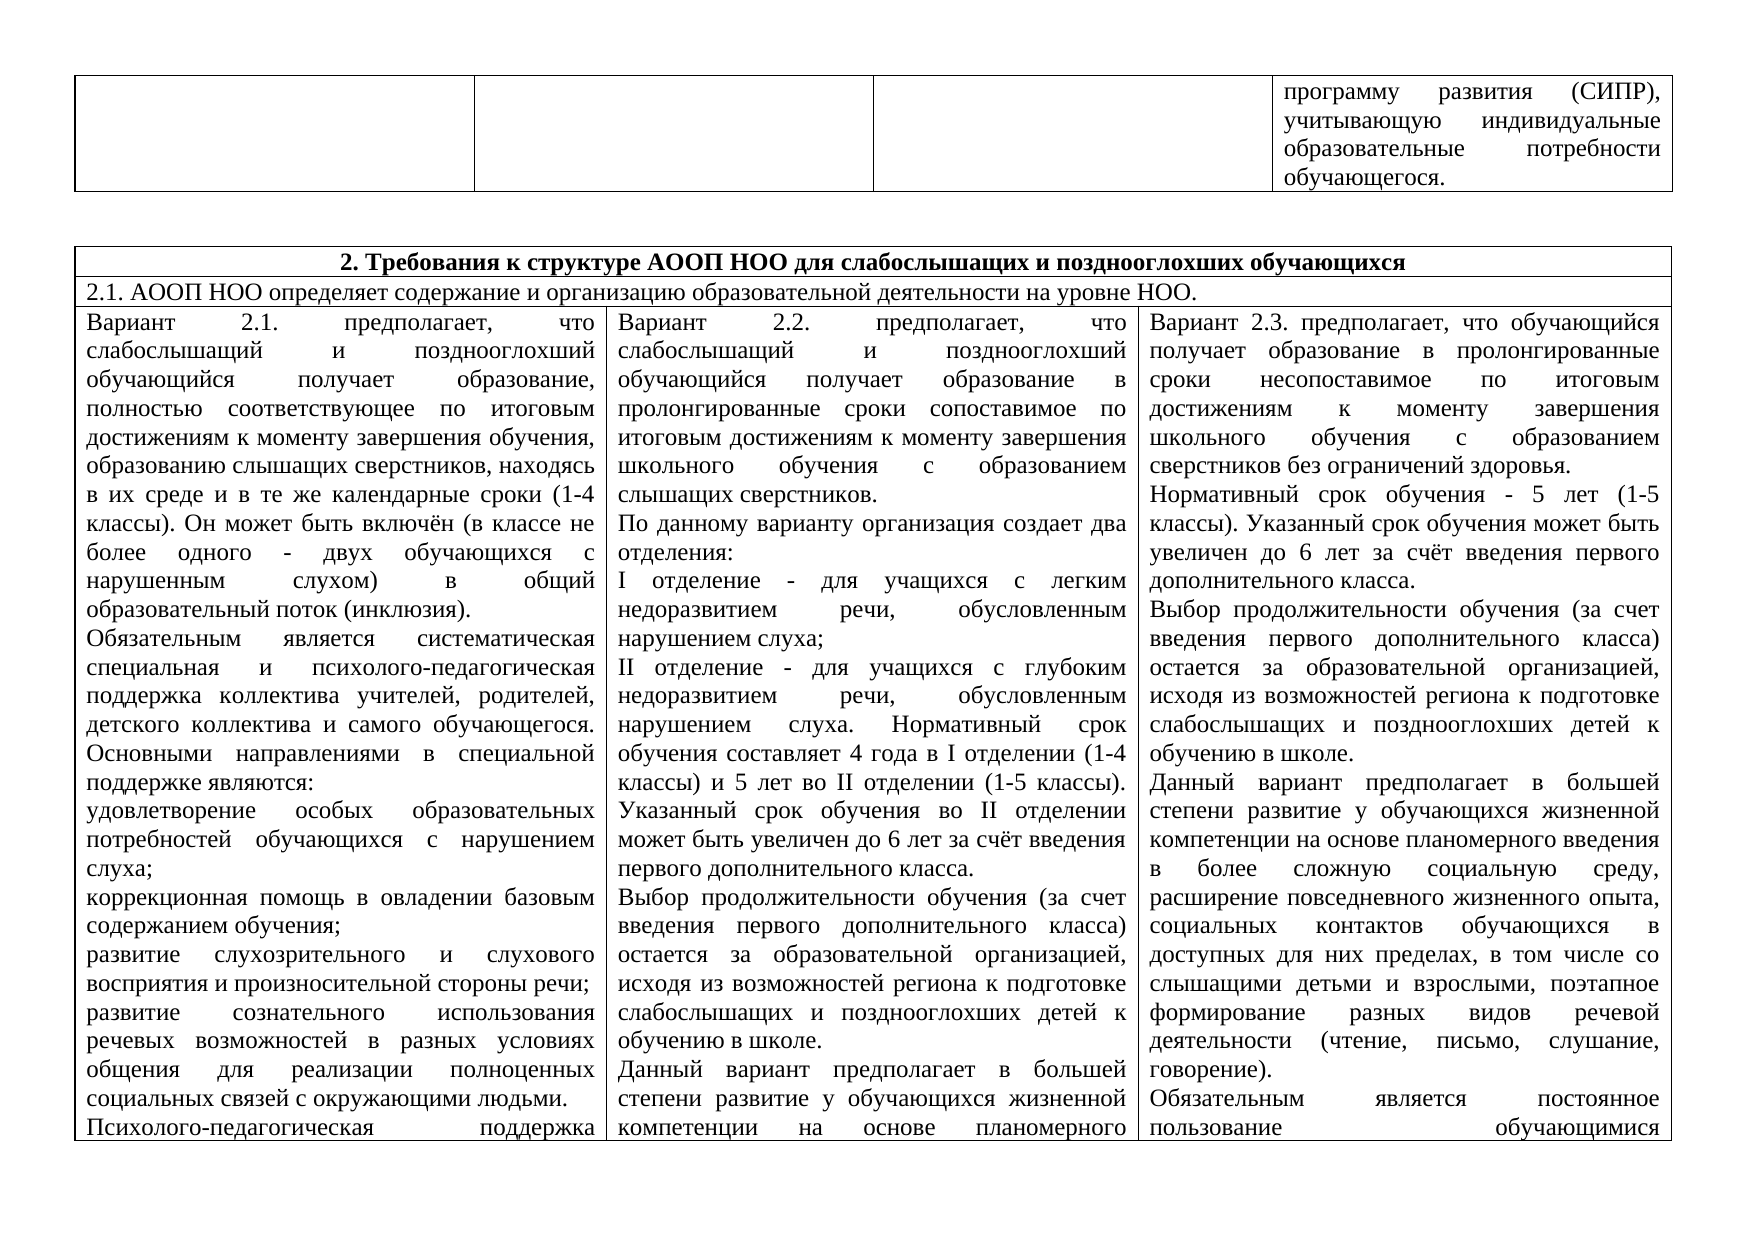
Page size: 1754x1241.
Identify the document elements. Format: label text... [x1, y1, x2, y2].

table_cell Вариант 2.3. предполагает, что обучающийся получает образование в пролонгированные сроки несопоставимое по итоговым достижениям к моменту завершения школьного обучения с образованием сверстников без ограничений здоровья. Нормативный срок обучения - 5 лет (1-5 классы). Указанный срок обучения может быть увеличен до 6 лет за счёт введения первого дополнительного класса. Выбор продолжительности обучения (за счет введения первого дополнительного класса) остается за образовательной организацией, исходя из возможностей региона к подготовке слабослышащих и позднооглохших детей к обучению в школе. Данный вариант предполагает в большей степени развитие у обучающихся жизненной компетенции на основе планомерного введения в более сложную социальную среду, расширение повседневного жизненного опыта, социальных контактов обучающихся в доступных для них пределах, в том числе со слышащими детьми и взрослыми, поэтапное формирование разных видов речевой деятельности (чтение, письмо, слушание, говорение). Обязательным является постоянное пользование обучающимися [1139, 307, 1671, 1140]
table_cell Вариант 2.2. предполагает, что слабослышащий и позднооглохший обучающийся получает образование в пролонгированные сроки сопоставимое по итоговым достижениям к моменту завершения школьного обучения с образованием слышащих сверстников. По данному варианту организация создает два отделения: I отделение - для учащихся с легким недоразвитием речи, обусловленным нарушением слуха; II отделение - для учащихся с глубоким недоразвитием речи, обусловленным нарушением слуха. Нормативный срок обучения составляет 4 года в I отделении (1-4 классы) и 5 лет во II отделении (1-5 классы). Указанный срок обучения во II отделении может быть увеличен до 6 лет за счёт введения первого дополнительного класса. Выбор продолжительности обучения (за счет введения первого дополнительного класса) остается за образовательной организацией, исходя из возможностей региона к подготовке слабослышащих и позднооглохших детей к обучению в школе. Данный вариант предполагает в большей степени развитие у обучающихся жизненной компетенции на основе планомерного [607, 307, 1138, 1140]
table_cell [475, 76, 873, 191]
table_cell [76, 76, 474, 191]
table_cell программу развития (СИПР), учитывающую индивидуальные образовательные потребности обучающегося. [1273, 76, 1672, 191]
table_cell 2.1. АООП НОО определяет содержание и организацию образовательной деятельности на уровне НОО. [76, 277, 1671, 306]
table_header 2. Требования к структуре АООП НОО для слабослышащих и позднооглохших обучающихся [76, 247, 1671, 276]
table_cell [874, 76, 1272, 191]
table_cell Вариант 2.1. предполагает, что слабослышащий и позднооглохший обучающийся получает образование, полностью соответствующее по итоговым достижениям к моменту завершения обучения, образованию слышащих сверстников, находясь в их среде и в те же календарные сроки (1-4 классы). Он может быть включён (в классе не более одного - двух обучающихся с нарушенным слухом) в общий образовательный поток (инклюзия). Обязательным является систематическая специальная и психолого-педагогическая поддержка коллектива учителей, родителей, детского коллектива и самого обучающегося. Основными направлениями в специальной поддержке являются: удовлетворение особых образовательных потребностей обучающихся с нарушением слуха; коррекционная помощь в овладении базовым содержанием обучения; развитие слухозрительного и слухового восприятия и произносительной стороны речи; развитие сознательного использования речевых возможностей в разных условиях общения для реализации полноценных социальных связей с окружающими людьми. Психолого-педагогическая поддержка [76, 307, 606, 1140]
